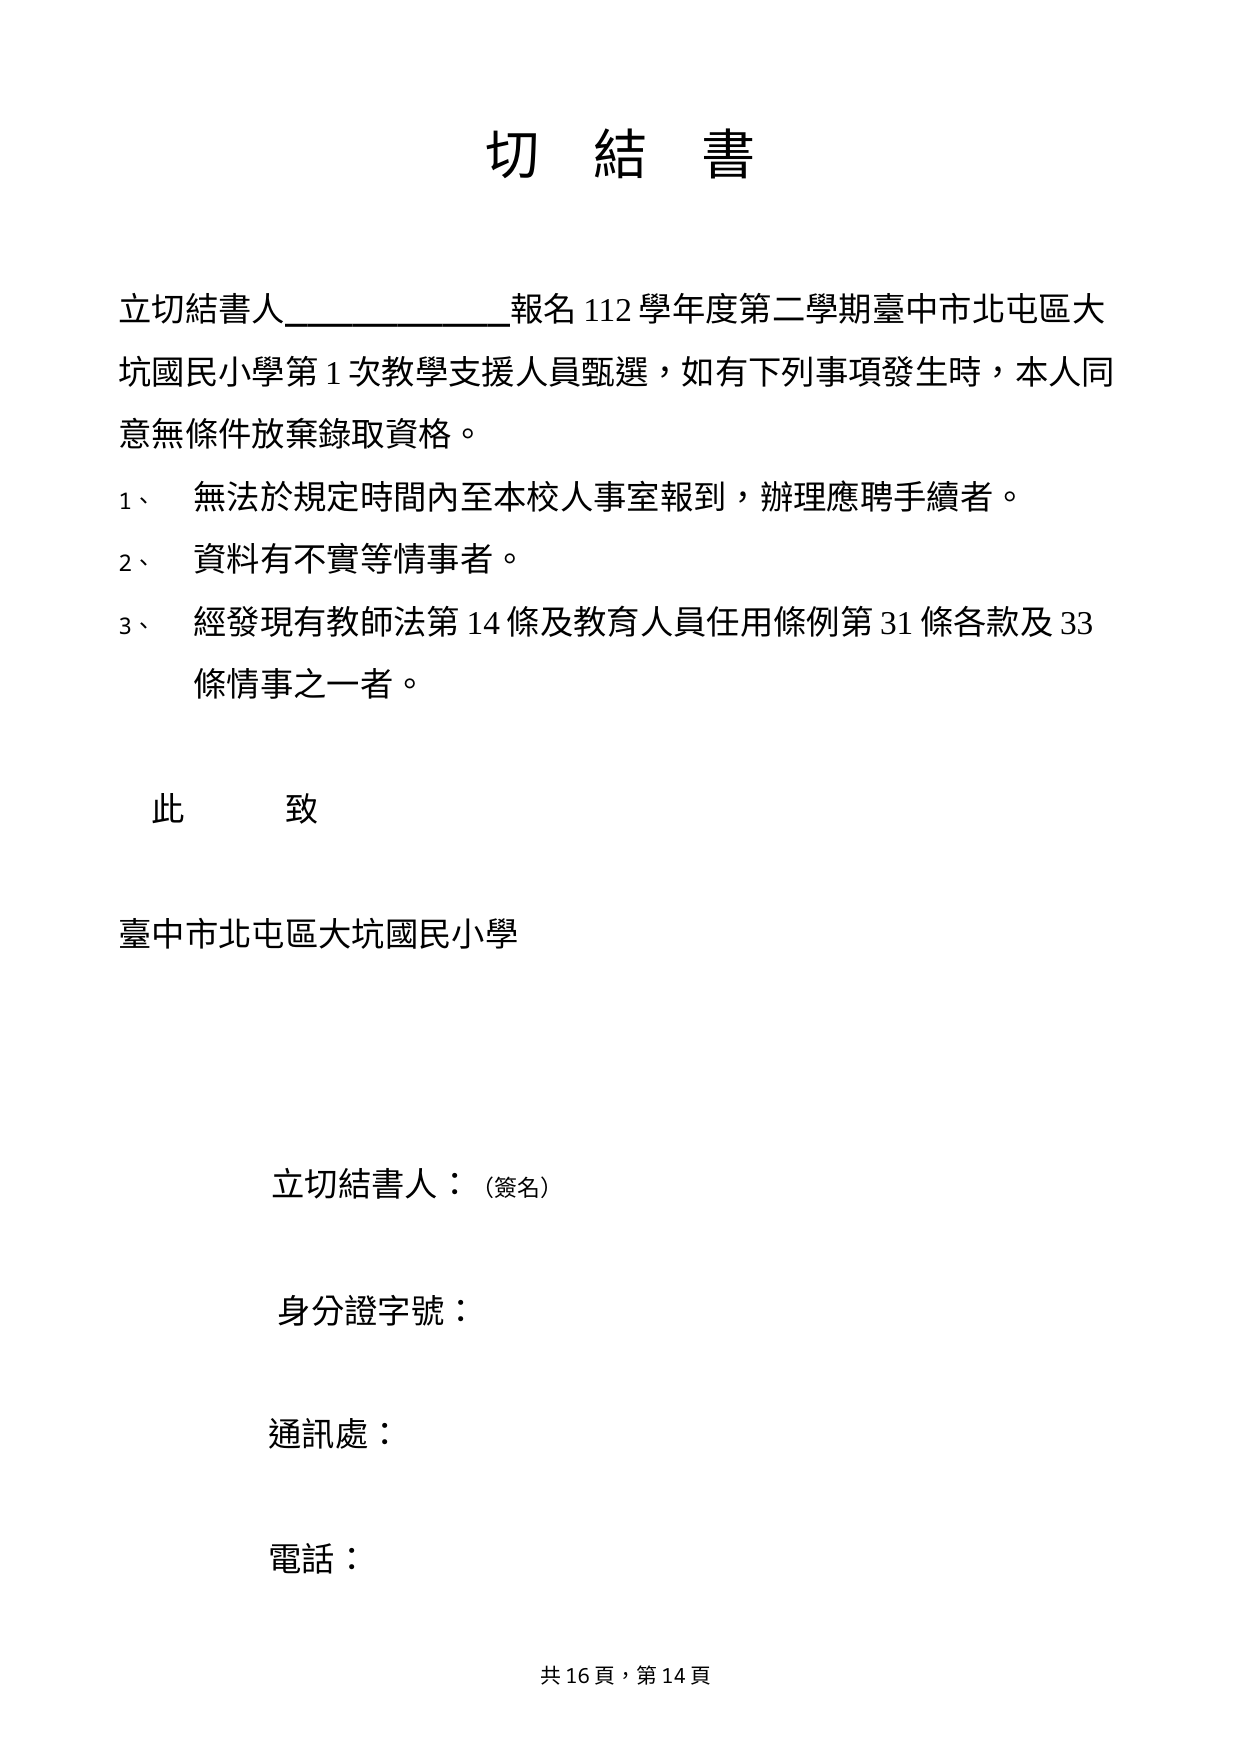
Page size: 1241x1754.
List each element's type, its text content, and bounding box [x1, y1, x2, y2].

text 此 致 [118, 766, 1122, 828]
list 資料有不實等情事者。 [118, 516, 1122, 578]
text 切 結 書 [118, 78, 1122, 203]
text 立切結書人__________報名112學年度第二學期臺中市北屯區大坑國民小學第1次教學支援人員甄選，如有下列事項發生時，本人同意無條件放棄錄取資格。 [118, 266, 1122, 453]
text 身分證字號： [118, 1266, 1122, 1328]
text 臺中市北屯區大坑國民小學 [118, 891, 1122, 953]
text 電話： [118, 1516, 1122, 1578]
list 經發現有教師法第14條及教育人員任用條例第31條各款及33條情事之一者。 [118, 578, 1122, 703]
text 通訊處： [118, 1391, 1122, 1453]
text 立切結書人：（簽名） [118, 1141, 1122, 1203]
list 無法於規定時間內至本校人事室報到，辦理應聘手續者。 [118, 453, 1122, 516]
